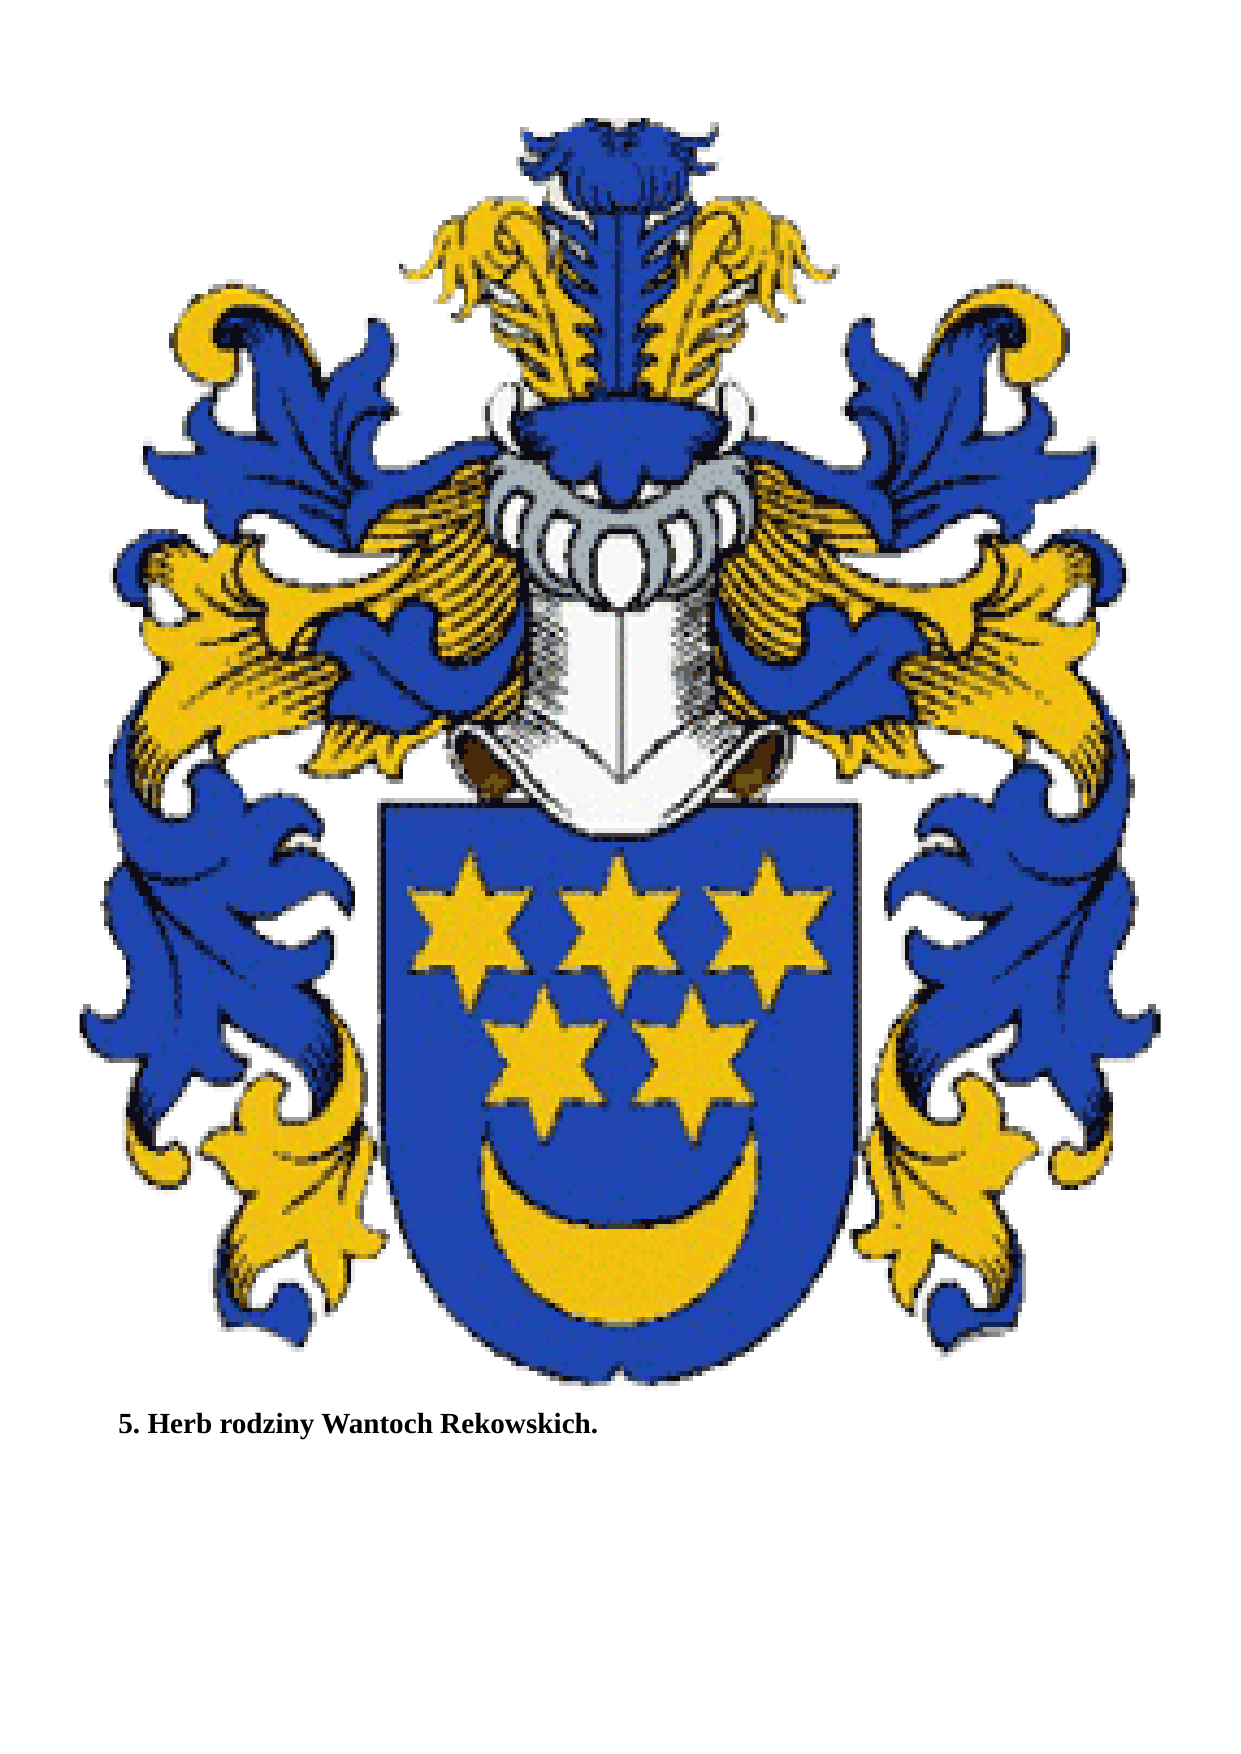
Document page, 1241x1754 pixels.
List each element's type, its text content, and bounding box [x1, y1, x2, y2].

picture [79, 118, 1161, 1406]
text 5. Herb rodziny Wantoch Rekowskich. [118, 1406, 1122, 1439]
